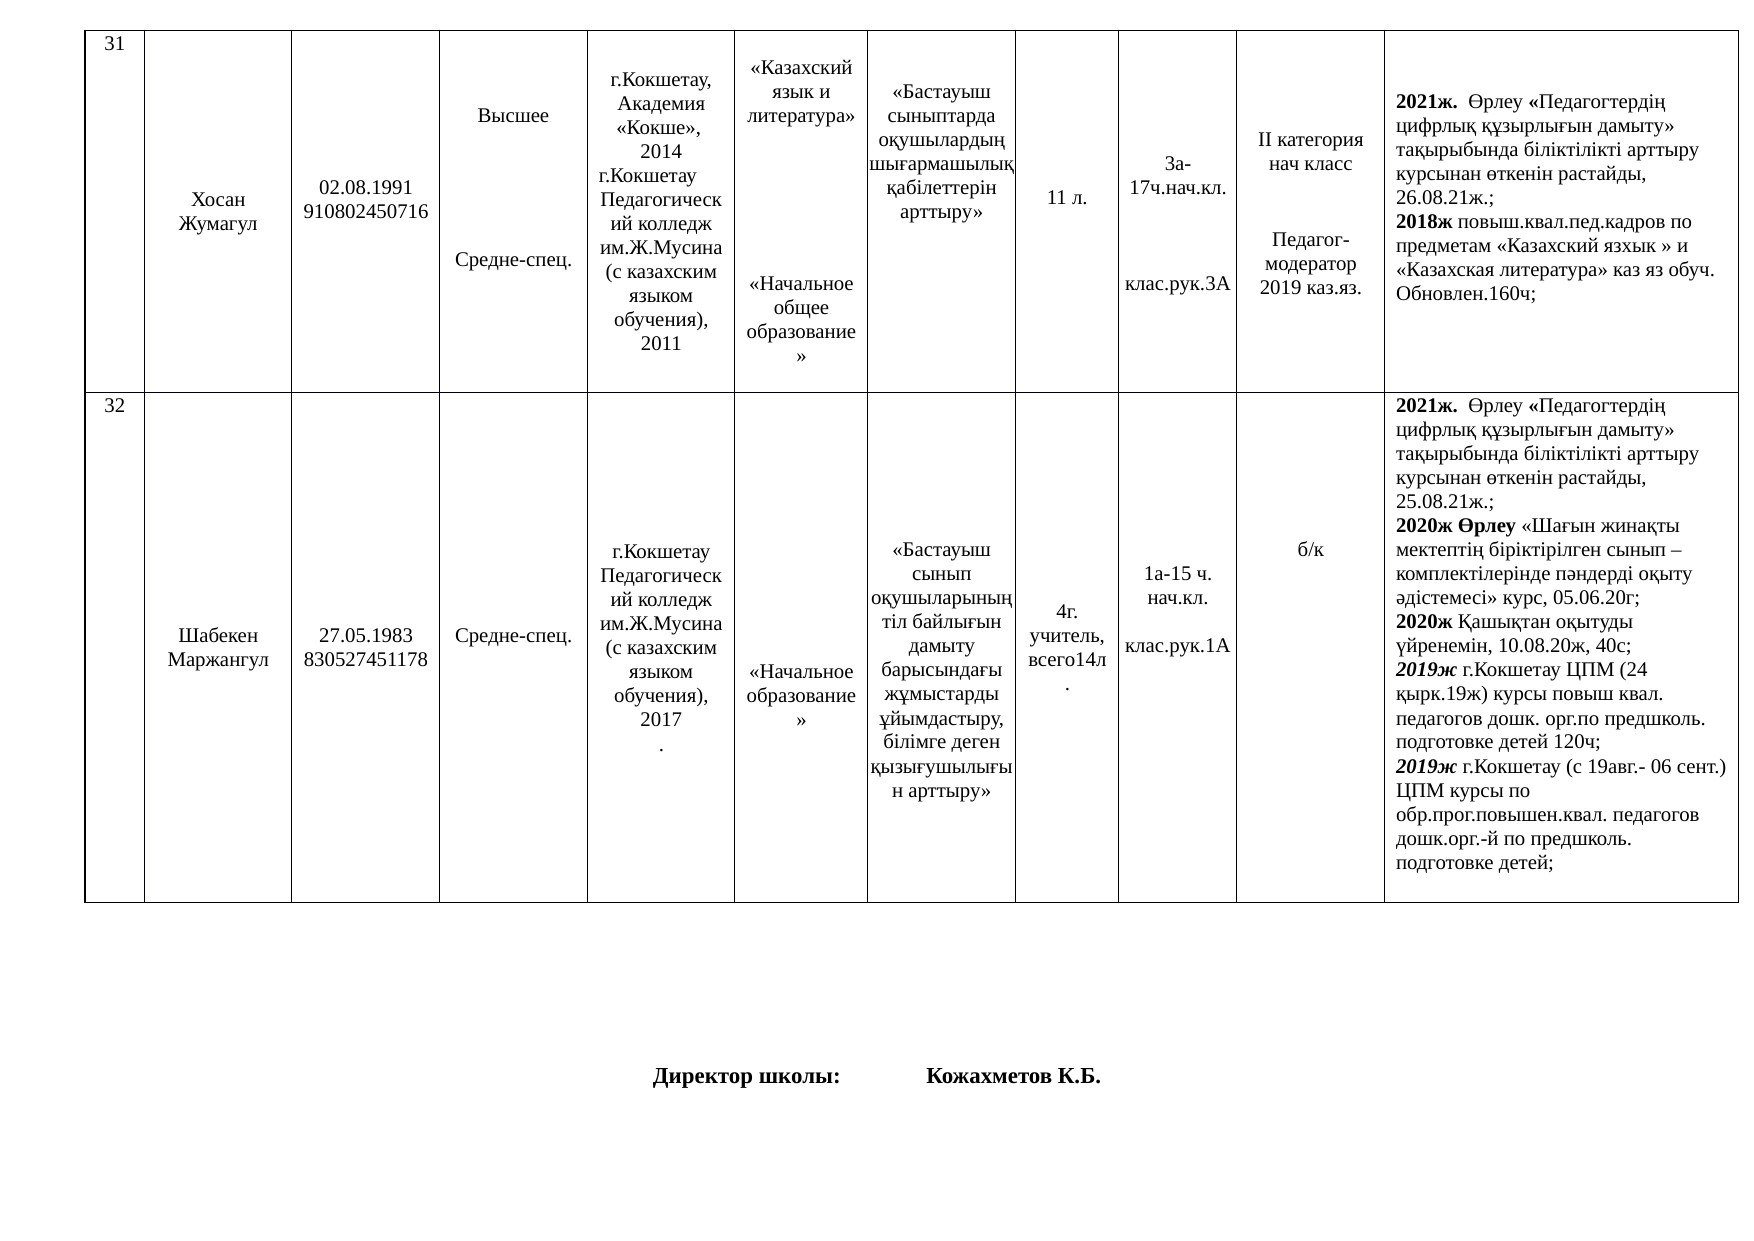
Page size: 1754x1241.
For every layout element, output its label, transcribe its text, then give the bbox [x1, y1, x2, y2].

table_cell 31 [86, 31, 144, 392]
table_cell 4г. учитель, всего14л. [1016, 393, 1118, 902]
table_cell Высшее Средне-спец. [440, 31, 587, 392]
table_cell 2021ж. Өрлеу «Педагогтердің цифрлық құзырлығын дамыту» тақырыбында біліктілікті арттыру курсынан өткенін растайды, 25.08.21ж.; 2020ж Өрлеу «Шағын жинақты мектептің біріктірілген сынып – комплектілерінде пәндерді оқыту әдістемесі» курс, 05.06.20г; 2020ж Қашықтан оқытуды үйренемін, 10.08.20ж, 40с; 2019ж г.Кокшетау ЦПМ (24 қырк.19ж) курсы повыш квал. педагогов дошк. орг.по предшколь. подготовке детей 120ч; 2019ж г.Кокшетау (с 19авг.- 06 сент.) ЦПМ курсы по обр.прог.повышен.квал. педагогов дошк.орг.-й по предшколь. подготовке детей; [1385, 393, 1738, 902]
table_cell «Бастауыш сынып оқушыларының тіл байлығын дамыту барысындағы жұмыстарды ұйымдастыру, білімге деген қызығушылығын арттыру» [868, 393, 1015, 902]
table_cell 02.08.1991 910802450716 [292, 31, 439, 392]
table_cell г.Кокшетау Педагогический колледж им.Ж.Мусина (с казахским языком обучения), 2017 . [588, 393, 734, 902]
table_cell Хосан Жумагул [145, 31, 291, 392]
table_cell 32 [86, 393, 144, 902]
table_cell г.Кокшетау, Академия «Кокше», 2014 г.Кокшетау Педагогический колледж им.Ж.Мусина (с казахским языком обучения), 2011 [588, 31, 734, 392]
table_cell 11 л. [1016, 31, 1118, 392]
table_cell 2021ж. Өрлеу «Педагогтердің цифрлық құзырлығын дамыту» тақырыбында біліктілікті арттыру курсынан өткенін растайды, 26.08.21ж.; 2018ж повыш.квал.пед.кадров по предметам «Казахский язхык » и «Казахская литература» каз яз обуч. Обновлен.160ч; [1385, 31, 1738, 392]
table_cell 3а-17ч.нач.кл. клас.рук.3А [1119, 31, 1236, 392]
table_cell II категория нач класс Педагог- модератор 2019 каз.яз. [1237, 31, 1384, 392]
table_cell б/к [1237, 393, 1384, 902]
table_cell «Бастауыш сыныптарда оқушылардың шығармашылық қабілеттерін арттыру» [868, 31, 1015, 392]
table_cell 1а-15 ч. нач.кл. клас.рук.1А [1119, 393, 1236, 902]
table_cell «Начальное образование» [735, 393, 867, 902]
table_cell Шабекен Маржангул [145, 393, 291, 902]
text Директор школы: Кожахметов К.Б. [118, 1062, 1636, 1088]
table_cell 27.05.1983 830527451178 [292, 393, 439, 902]
table_cell Средне-спец. [440, 393, 587, 902]
table_cell «Казахский язык и литература» «Начальное общее образование» [735, 31, 867, 392]
